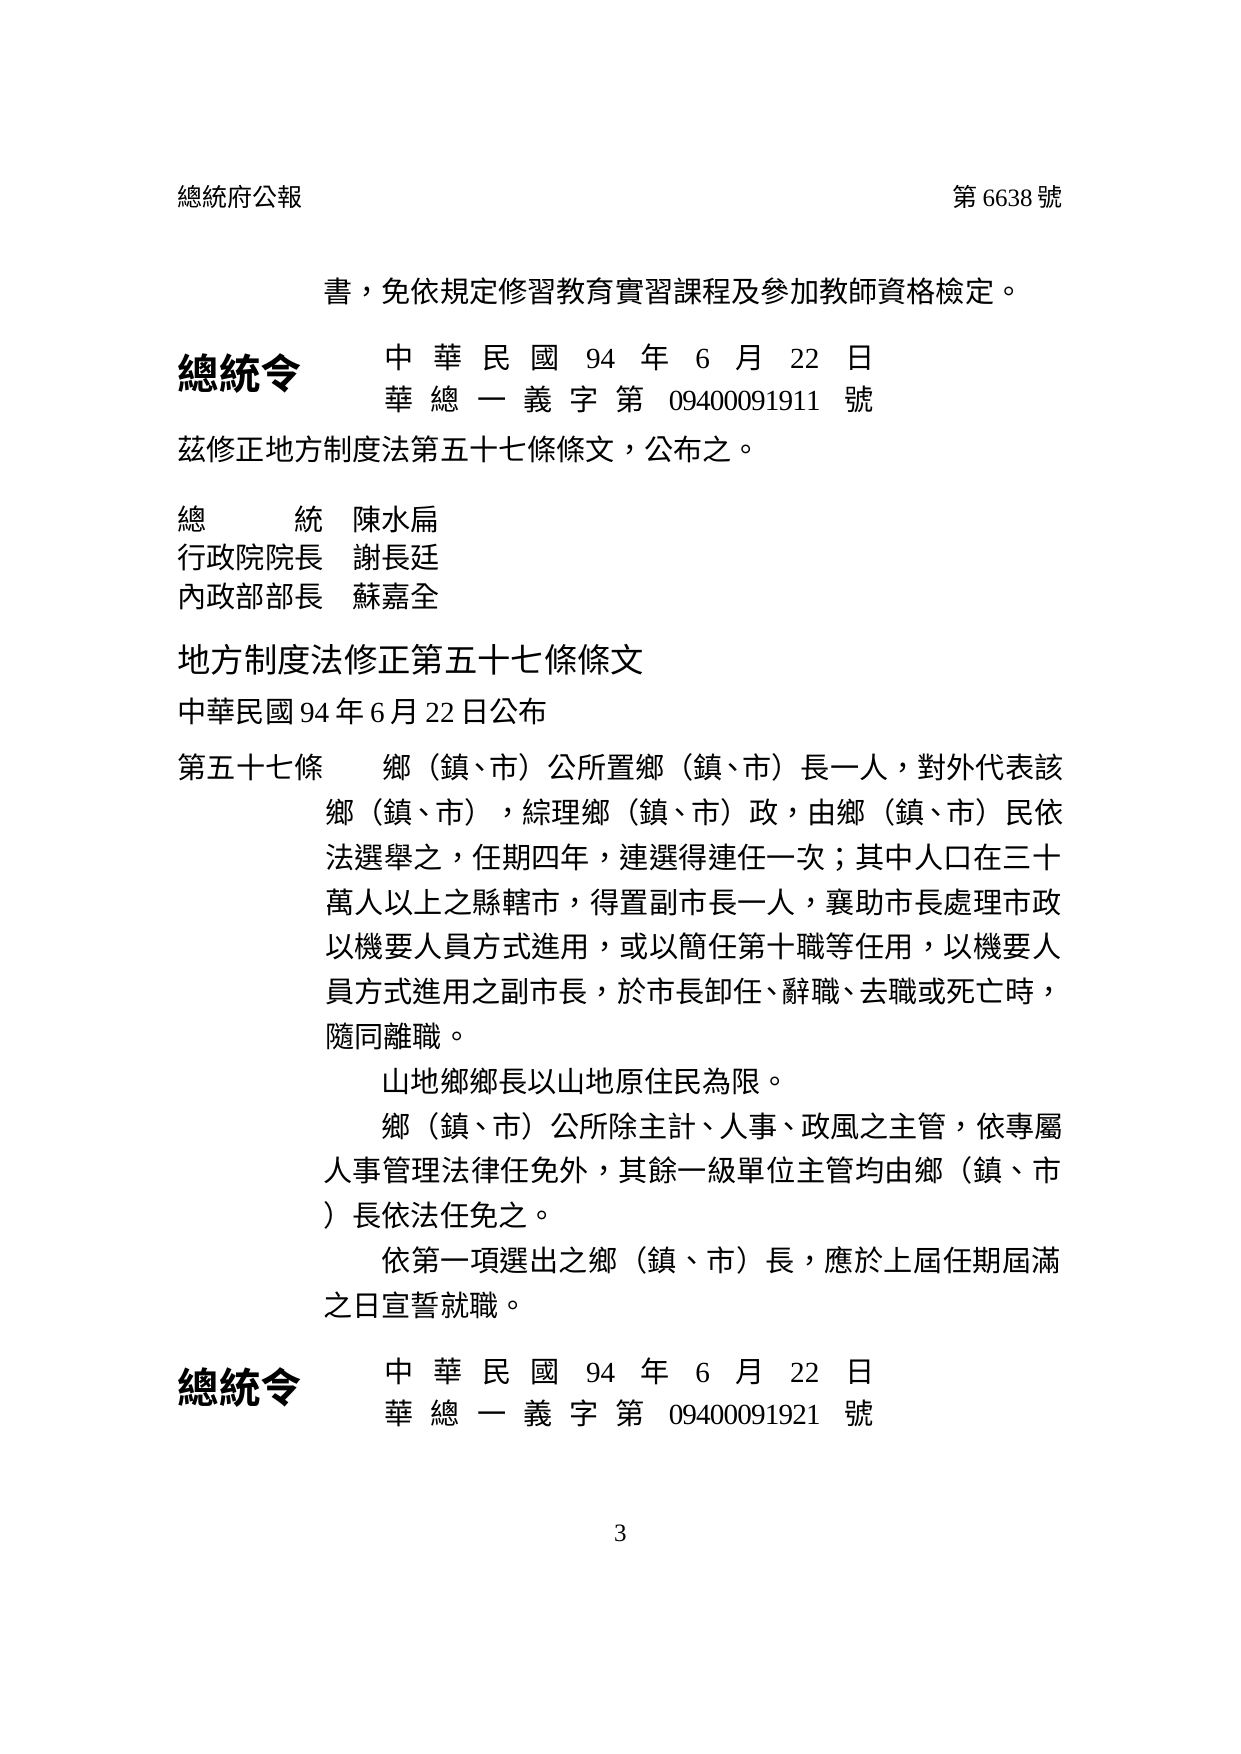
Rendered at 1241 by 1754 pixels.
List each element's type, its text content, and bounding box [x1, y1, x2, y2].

text 中華民國94年6月22日公布 [177, 693, 1063, 730]
table_header 中華民國94年6月22日 華總一義字第09400091911號 [381, 324, 877, 430]
text 鄉（鎮、市）公所除主計、人事、政風之主管，依專屬人事管理法律任免外，其餘一級單位主管均由鄉（鎮、市）長依法任免之。 [323, 1101, 1063, 1236]
text 茲修正地方制度法第五十七條條文，公布之。 [177, 430, 1063, 467]
text 第五十七條 鄉（鎮、市）公所置鄉（鎮、市）長一人，對外代表該鄉（鎮、市），綜理鄉（鎮、市）政，由鄉（鎮、市）民依法選舉之，任期四年，連選得連任一次；其中人口在三十萬人以上之縣轄市，得置副市長一人，襄助市長處理市政，以機要人員方式進用，或以簡任第十職等任用，以機要人員方式進用之副市長，於市長卸任、辭職、去職或死亡時，隨同離職。 [177, 743, 1063, 1056]
text 總 統 陳水扁 [177, 505, 1005, 536]
text 依第一項選出之鄉（鎮、市）長，應於上屆任期屆滿之日宣誓就職。 [323, 1236, 1063, 1325]
text 書，免依規定修習教育實習課程及參加教師資格檢定。 [323, 266, 1063, 311]
text 內政部部長 蘇嘉全 [177, 582, 1005, 614]
text 山地鄉鄉長以山地原住民為限。 [323, 1056, 1063, 1101]
table_header 總統令 [174, 324, 381, 430]
table_header 中華民國94年6月22日 華總一義字第09400091921號 [381, 1338, 877, 1444]
text 行政院院長 謝長廷 [177, 544, 1005, 575]
table_header 總統令 [174, 1338, 381, 1444]
text 地方制度法修正第五十七條條文 [177, 639, 1063, 680]
